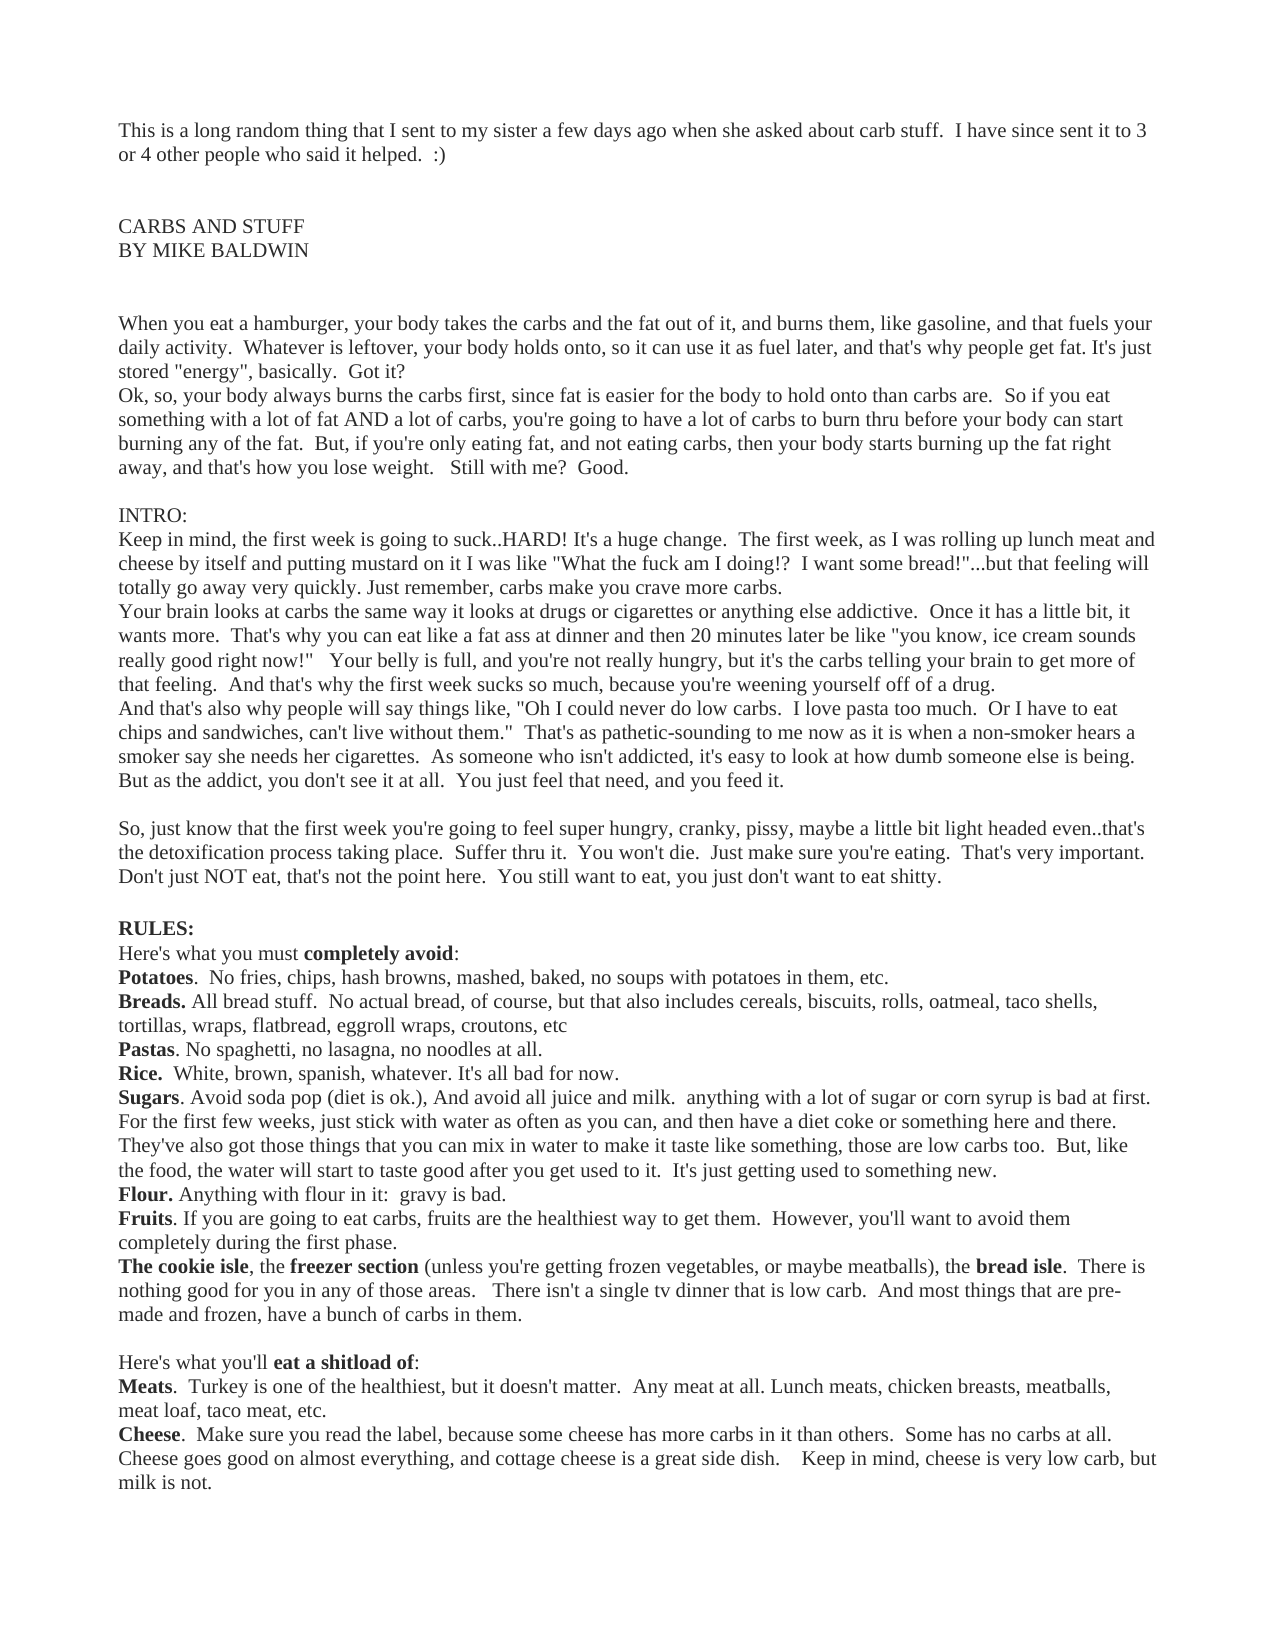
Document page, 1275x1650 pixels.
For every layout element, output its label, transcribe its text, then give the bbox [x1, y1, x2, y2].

text So, just know that the first week you're going to feel super hungry, cranky, pissy, maybe a little bit light headed even..that's the detoxification process taking place. Suffer thru it. You won't die. Just make sure you're eating. That's very important. Don't just NOT eat, that's not the point here. You still want to eat, you just don't want to eat shitty. [118, 816, 1157, 888]
text Here's what you must completely avoid: [118, 941, 1157, 965]
text This is a long random thing that I sent to my sister a few days ago when she asked about carb stuff. I have since sent it to 3 or 4 other people who said it helped. :) [118, 118, 1157, 166]
text Ok, so, your body always burns the carbs first, since fat is easier for the body to hold onto than carbs are. So if you eat something with a lot of fat AND a lot of carbs, you're going to have a lot of carbs to burn thru before your body can start burning any of the fat. But, if you're only eating fat, and not eating carbs, then your body starts burning up the fat right away, and that's how you lose weight. Still with me? Good. [118, 383, 1157, 479]
text The cookie isle, the freezer section (unless you're getting frozen vegetables, or maybe meatballs), the bread isle. There is nothing good for you in any of those areas. There isn't a single tv dinner that is low carb. And most things that are pre-made and frozen, have a bunch of carbs in them. [118, 1254, 1157, 1326]
text Potatoes. No fries, chips, hash browns, mashed, baked, no soups with potatoes in them, etc. [118, 965, 1157, 989]
text Your brain looks at carbs the same way it looks at drugs or cigarettes or anything else addictive. Once it has a little bit, it wants more. That's why you can eat like a fat ass at dinner and then 20 minutes later be like "you know, ice cream sounds really good right now!" Your belly is full, and you're not really hungry, but it's the carbs telling your brain to get more of that feeling. And that's why the first week sucks so much, because you're weening yourself off of a drug. [118, 599, 1157, 696]
text Keep in mind, the first week is going to suck..HARD! It's a huge change. The first week, as I was rolling up lunch meat and cheese by itself and putting mustard on it I was like "What the fuck am I doing!? I want some bread!"...but that feeling will totally go away very quickly. Just remember, carbs make you crave more carbs. [118, 527, 1157, 599]
text Cheese. Make sure you read the label, because some cheese has more carbs in it than others. Some has no carbs at all. Cheese goes good on almost everything, and cottage cheese is a great side dish. Keep in mind, cheese is very low carb, but milk is not. [118, 1422, 1157, 1494]
text Here's what you'll eat a shitload of: [118, 1350, 1157, 1374]
text Meats. Turkey is one of the healthiest, but it doesn't matter. Any meat at all. Lunch meats, chicken breasts, meatballs, meat loaf, taco meat, etc. [118, 1374, 1157, 1422]
text Fruits. If you are going to eat carbs, fruits are the healthiest way to get them. However, you'll want to avoid them completely during the first phase. [118, 1206, 1157, 1254]
text When you eat a hamburger, your body takes the carbs and the fat out of it, and burns them, like gasoline, and that fuels your daily activity. Whatever is leftover, your body holds onto, so it can use it as fuel later, and that's why people get fat. It's just stored "energy", basically. Got it? [118, 311, 1157, 383]
text Sugars. Avoid soda pop (diet is ok.), And avoid all juice and milk. anything with a lot of sugar or corn syrup is bad at first. For the first few weeks, just stick with water as often as you can, and then have a diet coke or something here and there. They've also got those things that you can mix in water to make it taste like something, those are low carbs too. But, like the food, the water will start to taste good after you get used to it. It's just getting used to something new. [118, 1085, 1157, 1182]
text Flour. Anything with flour in it: gravy is bad. [118, 1182, 1157, 1206]
text Rice. White, brown, spanish, whatever. It's all bad for now. [118, 1061, 1157, 1085]
text RULES: [118, 912, 1157, 941]
text Pastas. No spaghetti, no lasagna, no noodles at all. [118, 1037, 1157, 1061]
text Breads. All bread stuff. No actual bread, of course, but that also includes cereals, biscuits, rolls, oatmeal, taco shells, tortillas, wraps, flatbread, eggroll wraps, croutons, etc [118, 989, 1157, 1037]
text CARBS AND STUFF [118, 214, 1157, 238]
text BY MIKE BALDWIN [118, 238, 1157, 262]
text INTRO: [118, 503, 1157, 527]
text And that's also why people will say things like, "Oh I could never do low carbs. I love pasta too much. Or I have to eat chips and sandwiches, can't live without them." That's as pathetic-sounding to me now as it is when a non-smoker hears a smoker say she needs her cigarettes. As someone who isn't addicted, it's easy to look at how dumb someone else is being. But as the addict, you don't see it at all. You just feel that need, and you feed it. [118, 696, 1157, 792]
